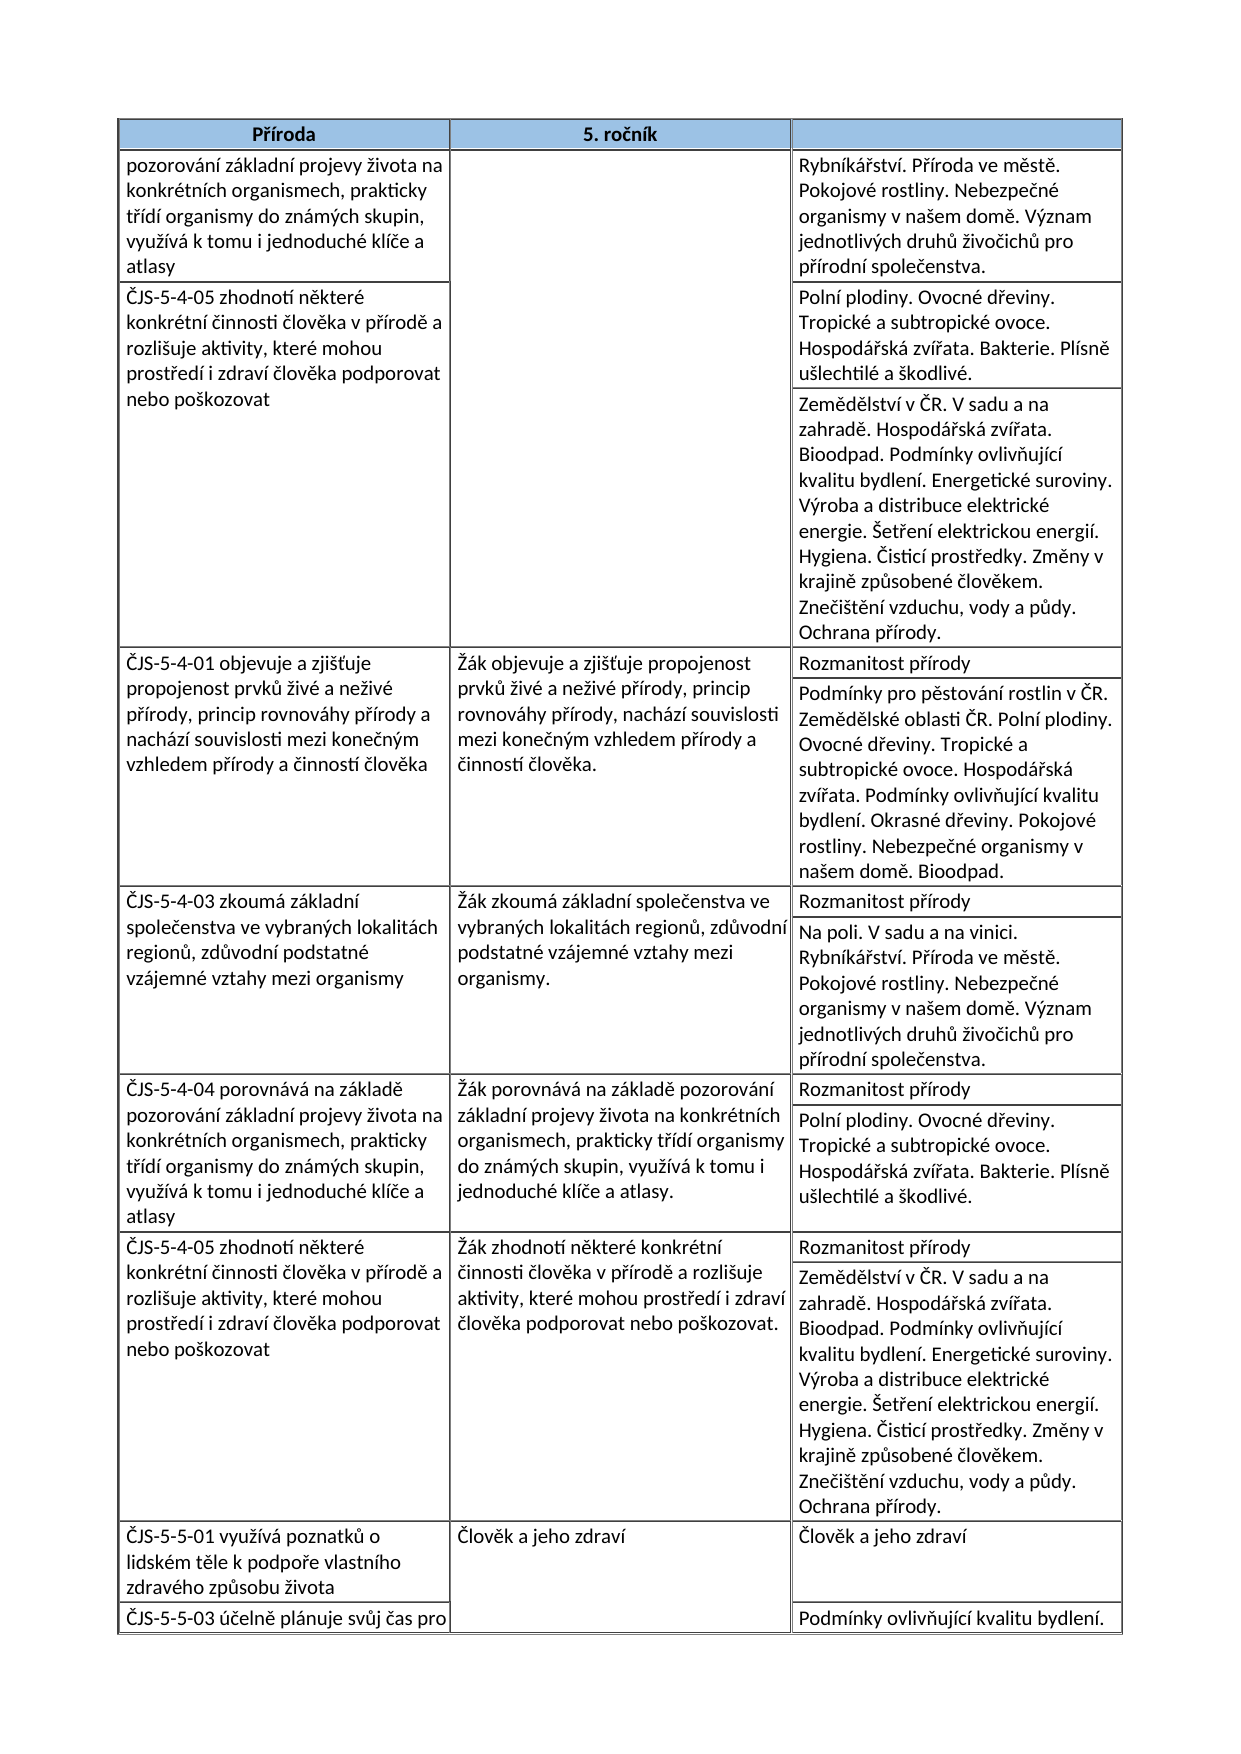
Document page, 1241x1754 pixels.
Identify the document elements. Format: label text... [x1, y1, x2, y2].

table_cell ČJS-5-5-03 účelně plánuje svůj čas pro [120, 1603, 449, 1632]
table_cell Rozmanitost přírody [793, 1075, 1121, 1103]
table_cell Polní plodiny. Ovocné dřeviny. Tropické a subtropické ovoce. Hospodářská zvířata. Bakterie. Plísně ušlechtilé a škodlivé. [793, 1106, 1121, 1231]
table_cell Podmínky pro pěstování rostlin v ČR. Zemědělské oblasti ČR. Polní plodiny. Ovocné dřeviny. Tropické a subtropické ovoce. Hospodářská zvířata. Podmínky ovlivňující kvalitu bydlení. Okrasné dřeviny. Pokojové rostliny. Nebezpečné organismy v našem domě. Bioodpad. [793, 679, 1121, 885]
table_cell Rozmanitost přírody [793, 1233, 1121, 1261]
table_cell Člověk a jeho zdraví [451, 1522, 790, 1632]
table_cell ČJS-5-4-01 objevuje a zjišťuje propojenost prvků živé a neživé přírody, princip rovnováhy přírody a nachází souvislosti mezi konečným vzhledem přírody a činností člověka [120, 648, 449, 885]
table_cell Zemědělství v ČR. V sadu a na zahradě. Hospodářská zvířata. Bioodpad. Podmínky ovlivňující kvalitu bydlení. Energetické suroviny. Výroba a distribuce elektrické energie. Šetření elektrickou energií. Hygiena. Čisticí prostředky. Změny v krajině způsobené člověkem. Znečištění vzduchu, vody a půdy. Ochrana přírody. [793, 1263, 1121, 1520]
table_cell Rozmanitost přírody [793, 887, 1121, 916]
table_cell ČJS-5-4-04 porovnává na základě pozorování základní projevy života na konkrétních organismech, prakticky třídí organismy do známých skupin, využívá k tomu i jednoduché klíče a atlasy [120, 1075, 449, 1231]
table_cell Žák zkoumá základní společenstva ve vybraných lokalitách regionů, zdůvodní podstatné vzájemné vztahy mezi organismy. [451, 887, 790, 1073]
table_cell ČJS-5-5-01 využívá poznatků o lidském těle k podpoře vlastního zdravého způsobu života [120, 1522, 449, 1601]
table_cell Žák porovnává na základě pozorování základní projevy života na konkrétních organismech, prakticky třídí organismy do známých skupin, využívá k tomu i jednoduché klíče a atlasy. [451, 1075, 790, 1231]
table_cell ČJS-5-4-05 zhodnotí některé konkrétní činnosti člověka v přírodě a rozlišuje aktivity, které mohou prostředí i zdraví člověka podporovat nebo poškozovat [120, 1233, 449, 1520]
table_cell Zemědělství v ČR. V sadu a na zahradě. Hospodářská zvířata. Bioodpad. Podmínky ovlivňující kvalitu bydlení. Energetické suroviny. Výroba a distribuce elektrické energie. Šetření elektrickou energií. Hygiena. Čisticí prostředky. Změny v krajině způsobené člověkem. Znečištění vzduchu, vody a půdy. Ochrana přírody. [793, 389, 1121, 646]
table_cell Na poli. V sadu a na vinici. Rybníkářství. Příroda ve městě. Pokojové rostliny. Nebezpečné organismy v našem domě. Význam jednotlivých druhů živočichů pro přírodní společenstva. [793, 918, 1121, 1073]
table_cell ČJS-5-4-05 zhodnotí některé konkrétní činnosti člověka v přírodě a rozlišuje aktivity, které mohou prostředí i zdraví člověka podporovat nebo poškozovat [120, 283, 449, 646]
table_cell Žák zhodnotí některé konkrétní činnosti člověka v přírodě a rozlišuje aktivity, které mohou prostředí i zdraví člověka podporovat nebo poškozovat. [451, 1233, 790, 1520]
table_cell Podmínky ovlivňující kvalitu bydlení. [793, 1603, 1121, 1632]
table_cell Člověk a jeho zdraví [793, 1522, 1121, 1601]
table_header [793, 120, 1121, 148]
table_cell Žák objevuje a zjišťuje propojenost prvků živé a neživé přírody, princip rovnováhy přírody, nachází souvislosti mezi konečným vzhledem přírody a činností člověka. [451, 648, 790, 885]
table_cell Polní plodiny. Ovocné dřeviny. Tropické a subtropické ovoce. Hospodářská zvířata. Bakterie. Plísně ušlechtilé a škodlivé. [793, 283, 1121, 387]
table_cell [451, 151, 790, 646]
table_cell Rybníkářství. Příroda ve městě. Pokojové rostliny. Nebezpečné organismy v našem domě. Význam jednotlivých druhů živočichů pro přírodní společenstva. [793, 151, 1121, 281]
table_cell ČJS-5-4-03 zkoumá základní společenstva ve vybraných lokalitách regionů, zdůvodní podstatné vzájemné vztahy mezi organismy [120, 887, 449, 1073]
table_cell Rozmanitost přírody [793, 648, 1121, 677]
table_cell pozorování základní projevy života na konkrétních organismech, prakticky třídí organismy do známých skupin, využívá k tomu i jednoduché klíče a atlasy [120, 151, 449, 281]
